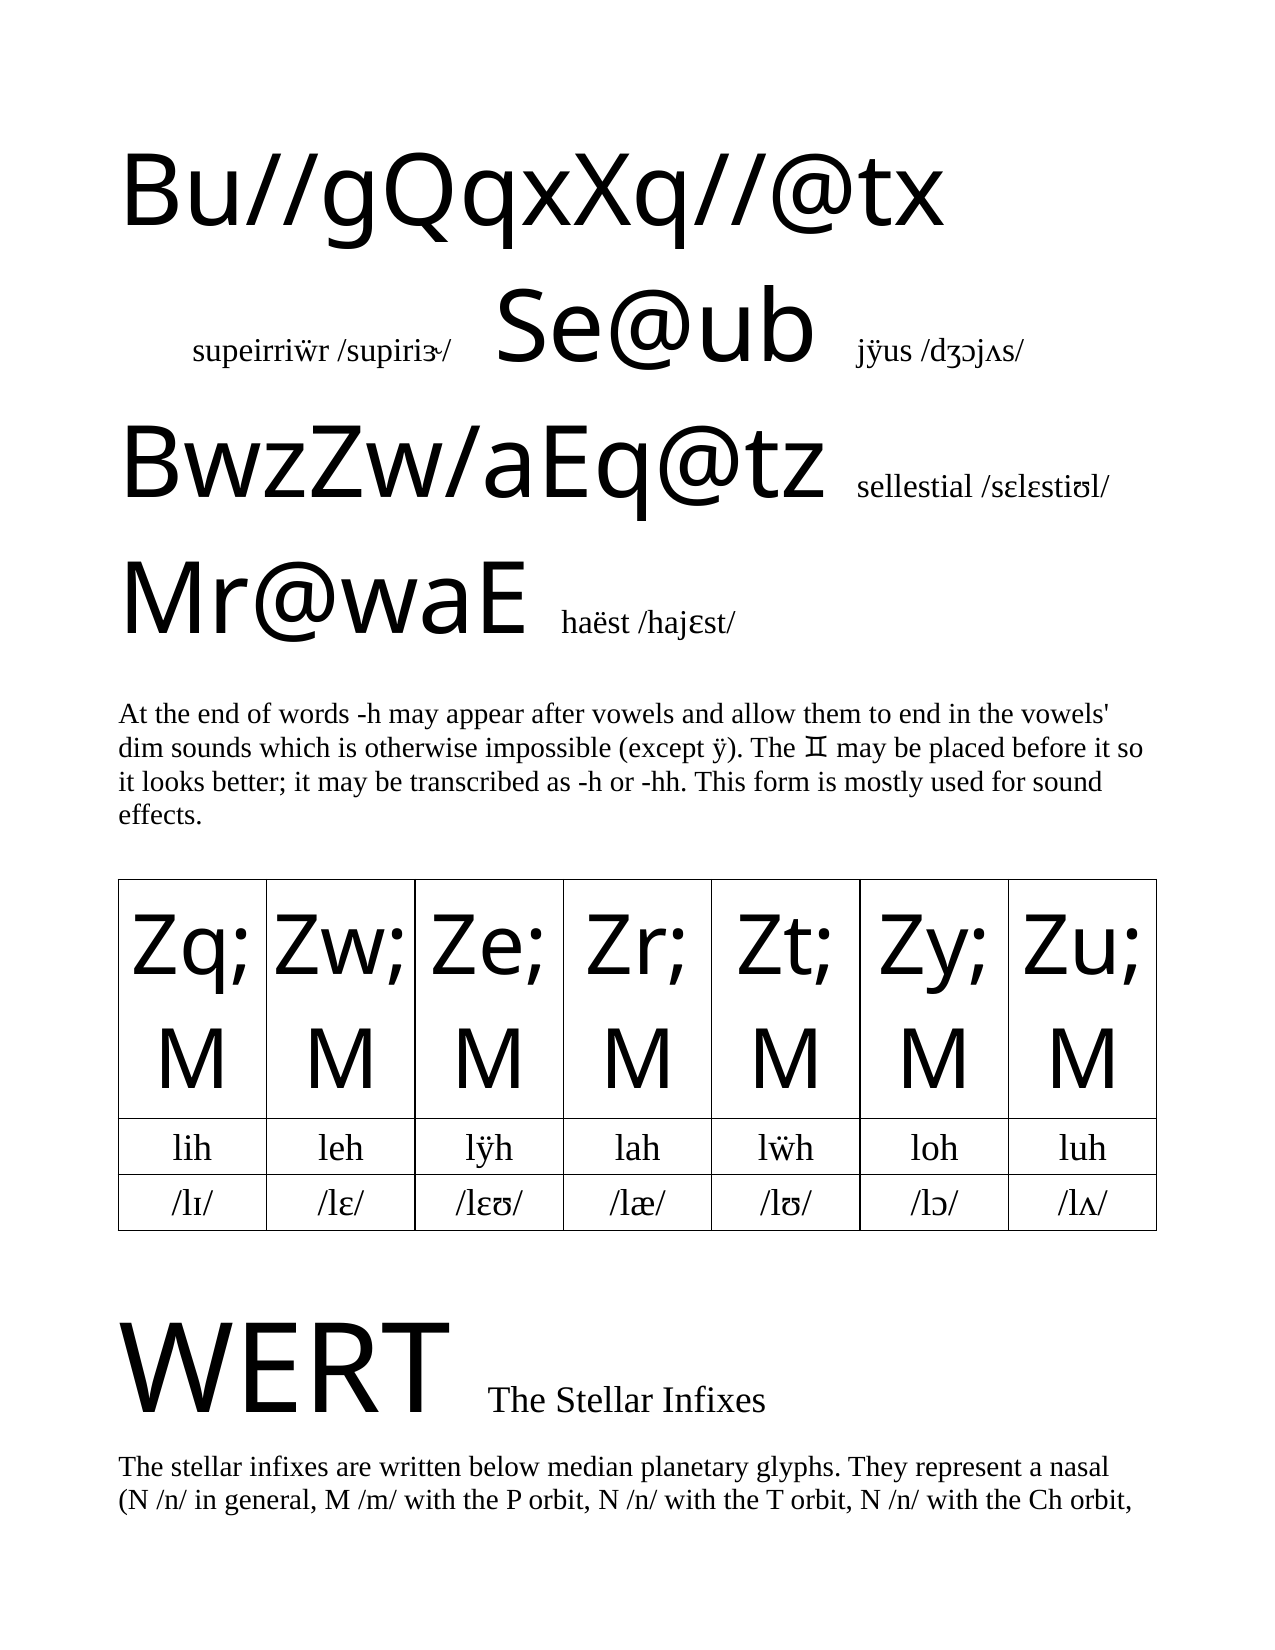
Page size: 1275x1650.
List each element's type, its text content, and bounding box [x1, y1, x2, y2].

table_header Zt;M [712, 880, 859, 1118]
table_cell leh [267, 1119, 414, 1174]
table_header Zr;M [564, 880, 711, 1118]
table_header Zq;M [119, 880, 266, 1118]
text At the end of words -h may appear after vowels and allow them to end in the vowels' dim sounds which is otherwise impossible (except ӱ). The ♊︎ may be placed before it so it looks better; it may be transcribed as -h or -hh. This form is mostly used for sound effects. [118, 697, 1157, 831]
table_cell /lɔ/ [861, 1175, 1008, 1229]
table_header Ze;M [416, 880, 563, 1118]
table_cell lẅh [712, 1119, 859, 1174]
text WERT The Stellar Infixes [118, 1278, 1157, 1449]
table_cell /lʌ/ [1009, 1175, 1156, 1229]
table_cell loh [861, 1119, 1008, 1174]
text BwzZw/aEq@tz sellestial /sɛlɛstiʊl/ Mr@waE haëst /hajɛst/ [118, 391, 1157, 663]
table_cell lӱh [416, 1119, 563, 1174]
table_cell luh [1009, 1119, 1156, 1174]
table_cell /lʊ/ [712, 1175, 859, 1229]
table_cell /læ/ [564, 1175, 711, 1229]
table_cell lah [564, 1119, 711, 1174]
table_cell /lɪ/ [119, 1175, 266, 1229]
table_cell /lɛʊ/ [416, 1175, 563, 1229]
table_cell lih [119, 1119, 266, 1174]
table_header Zu;M [1009, 880, 1156, 1118]
table_cell /lɛ/ [267, 1175, 414, 1229]
table_header Zw;M [267, 880, 414, 1118]
text The stellar infixes are written below median planetary glyphs. They represent a nasal (N /n/ in general, M /m/ with the P orbit, N /n/ with the T orbit, N /n/ with the Ch orbit, [118, 1449, 1157, 1516]
table_header Zy;M [861, 880, 1008, 1118]
text Bu//gQqxXq//@tx supeirriẅr /supiriɝ/ Se@ub jӱus /dʒɔjʌs/ [118, 118, 1157, 391]
